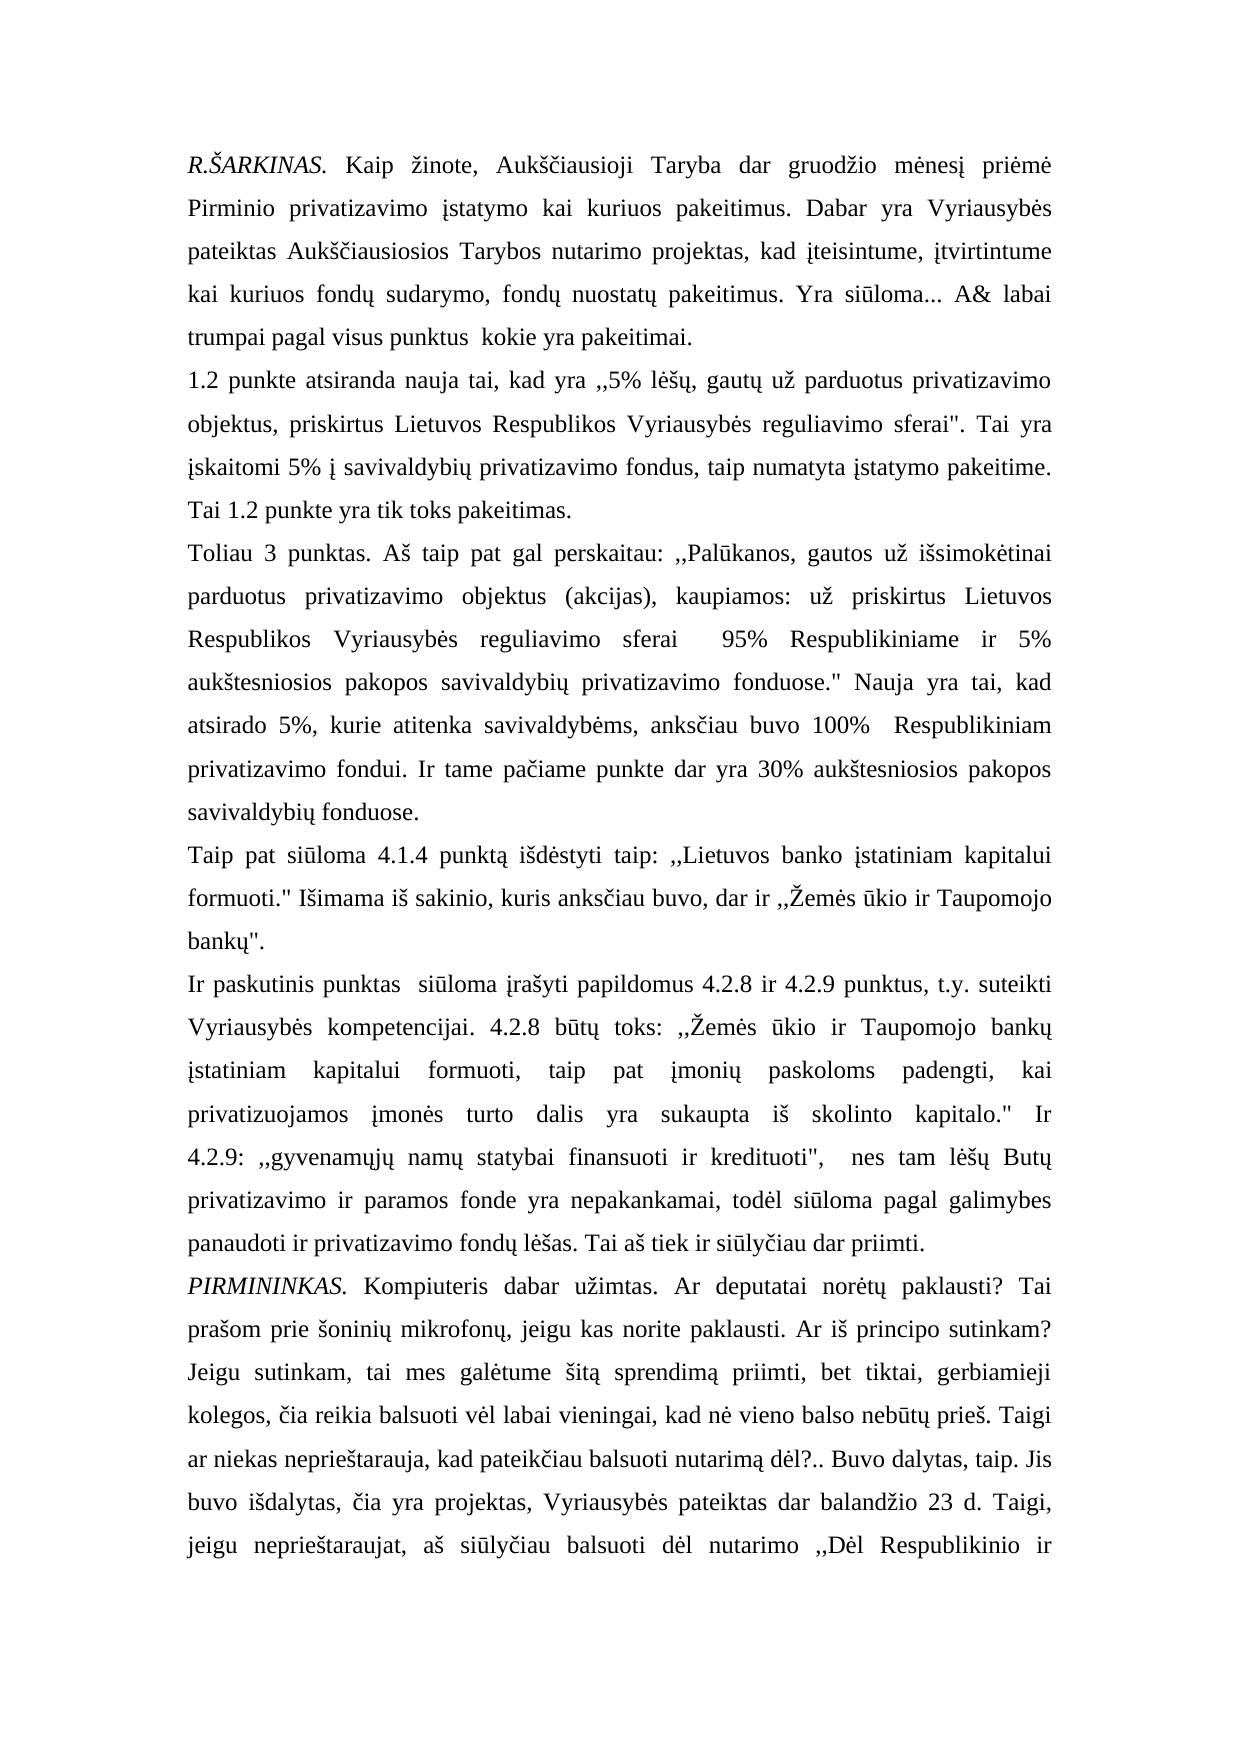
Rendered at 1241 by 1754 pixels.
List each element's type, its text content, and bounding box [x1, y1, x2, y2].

text 1.2 punkte atsiranda nauja tai, kad yra ,,5% lėšų, gautų už parduotus privatizavimo objektus, priskirtus Lietuvos Respublikos Vyriausybės reguliavimo sferai". Tai yra įskaitomi 5% į savivaldybių privatizavimo fondus, taip numatyta įstatymo pakeitime. Tai 1.2 punkte yra tik toks pakeitimas. [187, 366, 1053, 524]
text PIRMININKAS. Kompiuteris dabar užimtas. Ar deputatai norėtų paklausti? Tai prašom prie šoninių mikrofonų, jeigu kas norite paklausti. Ar iš principo sutinkam? Jeigu sutinkam, tai mes galėtume šitą sprendimą priimti, bet tiktai, gerbiamieji kolegos, čia reikia balsuoti vėl labai vieningai, kad nė vieno balso nebūtų prieš. Taigi ar niekas neprieštarauja, kad pateikčiau balsuoti nutarimą dėl?.. Buvo dalytas, taip. Jis buvo išdalytas, čia yra projektas, Vyriausybės pateiktas dar balandžio 23 d. Taigi, jeigu neprieštaraujat, aš siūlyčiau balsuoti dėl nutarimo ,,Dėl Respublikinio ir [187, 1271, 1053, 1559]
text Ir paskutinis punktas siūloma įrašyti papildomus 4.2.8 ir 4.2.9 punktus, t.y. suteikti Vyriausybės kompetencijai. 4.2.8 būtų toks: ,,Žemės ūkio ir Taupomojo bankų įstatiniam kapitalui formuoti, taip pat įmonių paskoloms padengti, kai privatizuojamos įmonės turto dalis yra sukaupta iš skolinto kapitalo." Ir 4.2.9: ,,gyvenamųjų namų statybai finansuoti ir kredituoti", nes tam lėšų Butų privatizavimo ir paramos fonde yra nepakankamai, todėl siūloma pagal galimybes panaudoti ir privatizavimo fondų lėšas. Tai aš tiek ir siūlyčiau dar priimti. [187, 969, 1053, 1257]
text R.ŠARKINAS. Kaip žinote, Aukščiausioji Taryba dar gruodžio mėnesį priėmė Pirminio privatizavimo įstatymo kai kuriuos pakeitimus. Dabar yra Vyriausybės pateiktas Aukščiausiosios Tarybos nutarimo projektas, kad įteisintume, įtvirtintume kai kuriuos fondų sudarymo, fondų nuostatų pakeitimus. Yra siūloma... A& labai trumpai pagal visus punktus kokie yra pakeitimai. [187, 150, 1053, 351]
text Taip pat siūloma 4.1.4 punktą išdėstyti taip: ,,Lietuvos banko įstatiniam kapitalui formuoti." Išimama iš sakinio, kuris anksčiau buvo, dar ir ,,Žemės ūkio ir Taupomojo bankų". [187, 840, 1053, 955]
text Toliau 3 punktas. Aš taip pat gal perskaitau: ,,Palūkanos, gautos už išsimokėtinai parduotus privatizavimo objektus (akcijas), kaupiamos: už priskirtus Lietuvos Respublikos Vyriausybės reguliavimo sferai 95% Respublikiniame ir 5% aukštesniosios pakopos savivaldybių privatizavimo fonduose." Nauja yra tai, kad atsirado 5%, kurie atitenka savivaldybėms, anksčiau buvo 100% Respublikiniam privatizavimo fondui. Ir tame pačiame punkte dar yra 30% aukštesniosios pakopos savivaldybių fonduose. [187, 538, 1053, 826]
